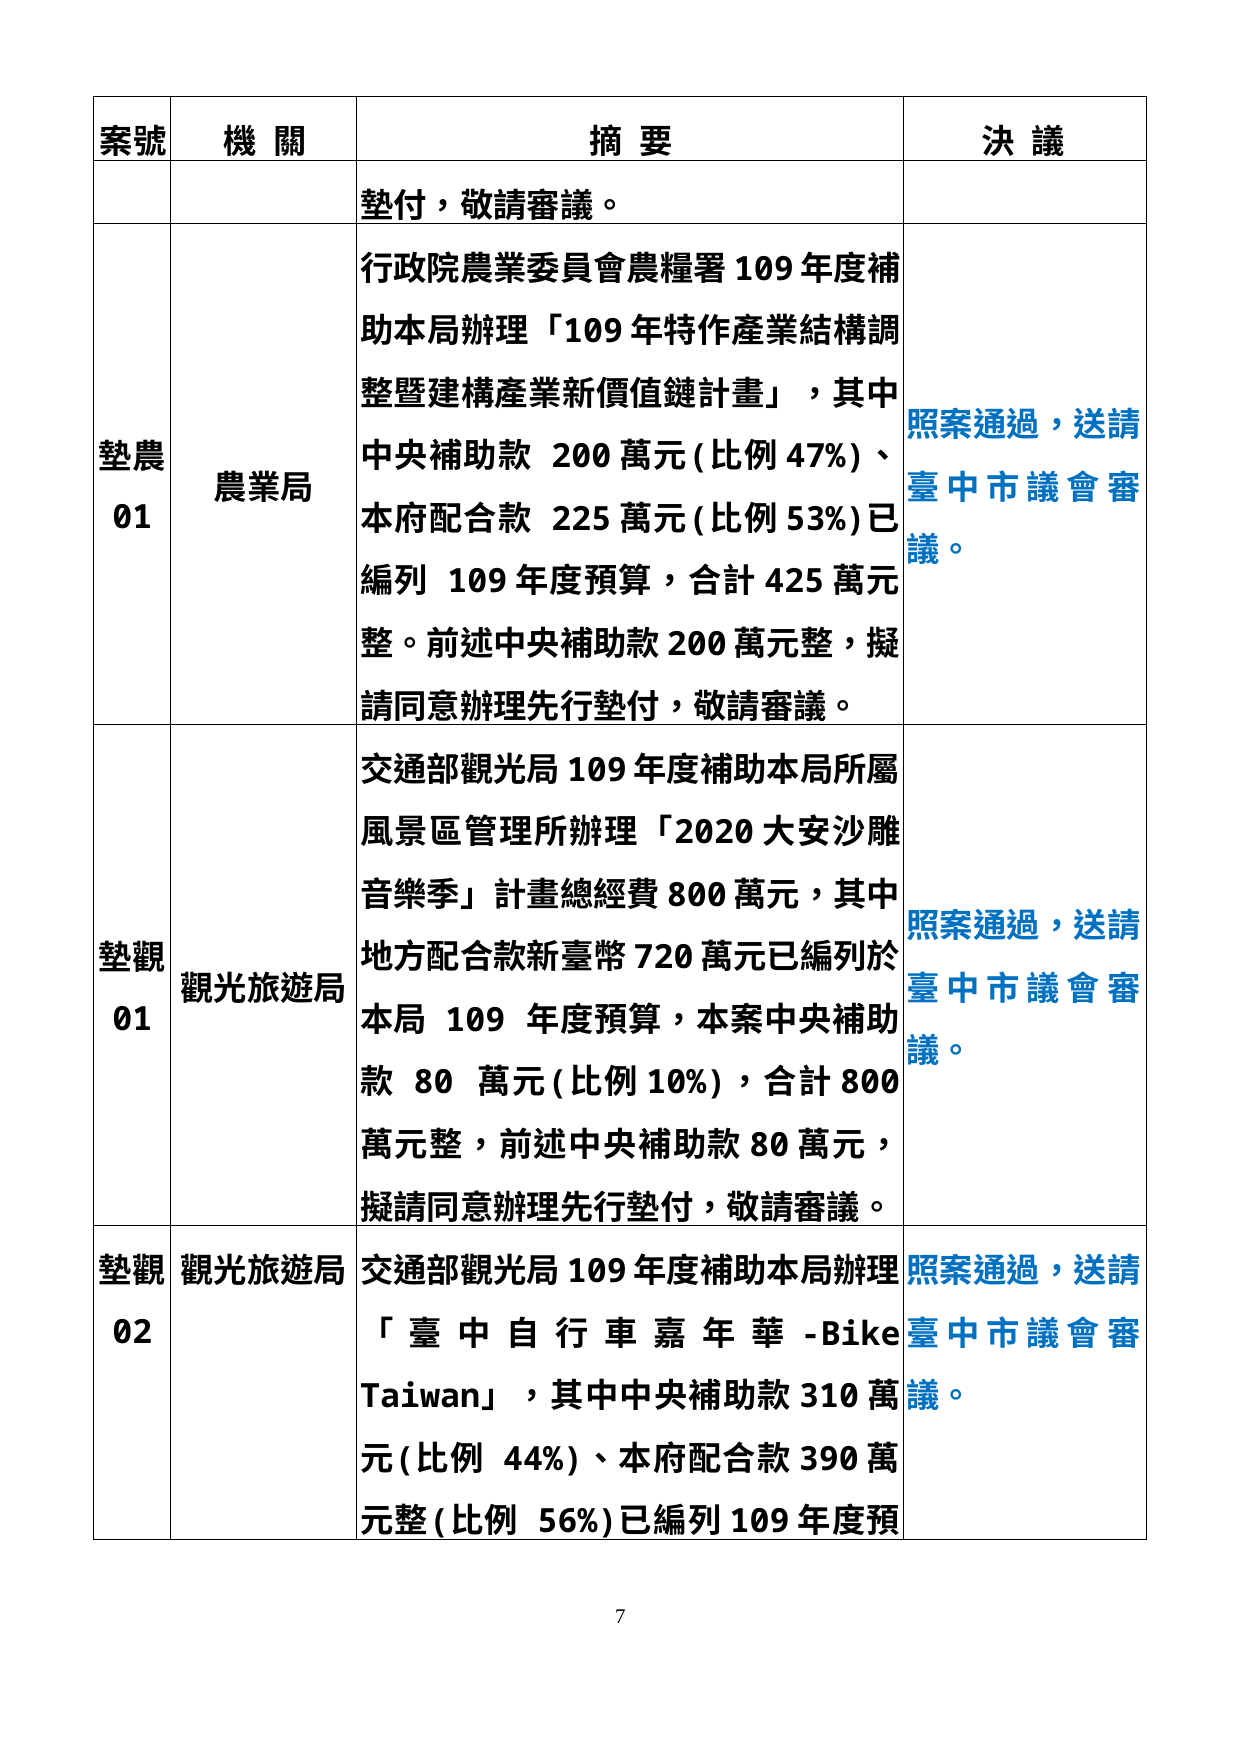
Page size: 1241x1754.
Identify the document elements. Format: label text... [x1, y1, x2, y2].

table_header 決 議 [904, 97, 1146, 160]
table_cell [171, 161, 356, 223]
table_cell 交通部觀光局109年度補助本局所屬風景區管理所辦理「2020大安沙雕音樂季」計畫總經費800萬元，其中地方配合款新臺幣720萬元已編列於本局 109 年度預算，本案中央補助款 80 萬元(比例10%)，合計800萬元整，前述中央補助款80萬元，擬請同意辦理先行墊付，敬請審議。 [357, 725, 903, 1225]
table_cell 墊觀02 [94, 1226, 170, 1539]
table_cell 農業局 [171, 224, 356, 724]
table_cell 墊付，敬請審議。 [357, 161, 903, 223]
table_header 案號 [94, 97, 170, 160]
table_cell 墊觀01 [94, 725, 170, 1225]
table_cell 墊農01 [94, 224, 170, 724]
table_cell [94, 161, 170, 223]
table_header 摘 要 [357, 97, 903, 160]
table_cell 交通部觀光局109年度補助本局辦理「臺中自行車嘉年華-Bike Taiwan」，其中中央補助款310萬元(比例 44%)、本府配合款390萬元整(比例 56%)已編列109年度預 [357, 1226, 903, 1539]
table_cell 照案通過，送請臺中市議會審議。 [904, 725, 1146, 1225]
table_cell 觀光旅遊局 [171, 725, 356, 1225]
table_cell 行政院農業委員會農糧署109年度補助本局辦理「109年特作產業結構調整暨建構產業新價值鏈計畫」，其中中央補助款 200萬元(比例47%)、本府配合款 225萬元(比例53%)已編列 109年度預算，合計425萬元整。前述中央補助款200萬元整，擬請同意辦理先行墊付，敬請審議。 [357, 224, 903, 724]
table_cell 觀光旅遊局 [171, 1226, 356, 1539]
table_cell 照案通過，送請臺中市議會審議。 [904, 1226, 1146, 1539]
table_cell 照案通過，送請臺中市議會審議。 [904, 224, 1146, 724]
table_cell [904, 161, 1146, 223]
table_header 機 關 [171, 97, 356, 160]
